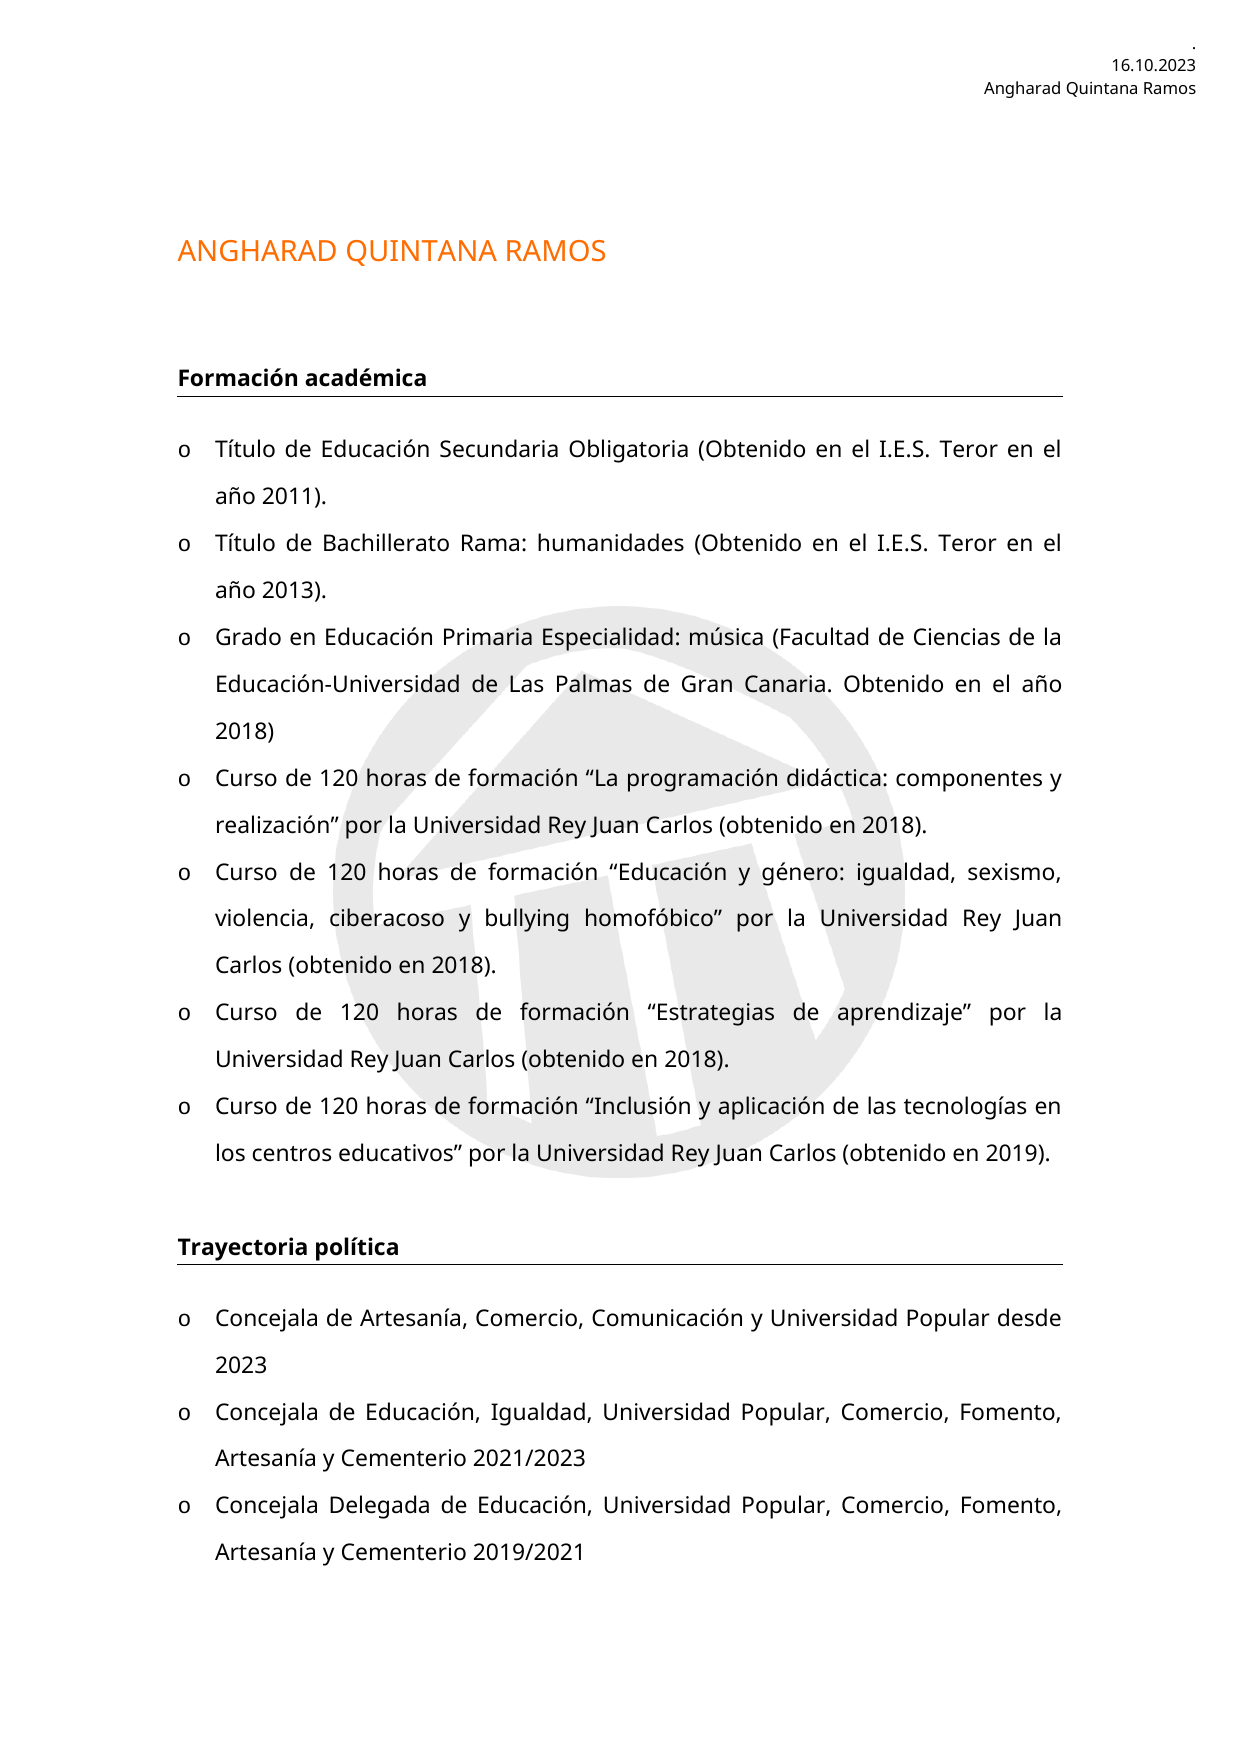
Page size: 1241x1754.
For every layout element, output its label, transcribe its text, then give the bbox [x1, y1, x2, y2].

list Concejala de Educación, Igualdad, Universidad Popular, Comercio, Fomento, Artesanía y Cementerio 2021/2023 [177, 1395, 1063, 1474]
text Formación académica [177, 362, 1063, 396]
list Curso de 120 horas de formación “Educación y género: igualdad, sexismo, violencia, ciberacoso y bullying homofóbico” por la Universidad Rey Juan Carlos (obtenido en 2018). [934, 855, 1063, 981]
subtitle Angharad quintana ramos [177, 230, 1063, 269]
list Curso de 120 horas de formación “Inclusión y aplicación de las tecnologías en los centros educativos” por la Universidad Rey Juan Carlos (obtenido en 2019). [934, 1090, 1063, 1168]
list Curso de 120 horas de formación “Inclusión y aplicación de las tecnologías en los centros educativos” por la Universidad Rey Juan Carlos (obtenido en 2019). [177, 1090, 307, 1168]
list Título de Educación Secundaria Obligatoria (Obtenido en el I.E.S. Teror en el año 2011). [177, 433, 1063, 511]
text Trayectoria política [177, 1231, 1063, 1264]
picture [307, 822, 313, 832]
list Curso de 120 horas de formación “La programación didáctica: componentes y realización” por la Universidad Rey Juan Carlos (obtenido en 2018). [177, 762, 307, 840]
list Concejala Delegada de Educación, Universidad Popular, Comercio, Fomento, Artesanía y Cementerio 2019/2021 [177, 1489, 1063, 1567]
list Concejala de Artesanía, Comercio, Comunicación y Universidad Popular desde 2023 [177, 1302, 1063, 1380]
list Curso de 120 horas de formación “Estrategias de aprendizaje” por la Universidad Rey Juan Carlos (obtenido en 2018). [934, 996, 1063, 1074]
list Curso de 120 horas de formación “La programación didáctica: componentes y realización” por la Universidad Rey Juan Carlos (obtenido en 2018). [934, 762, 1063, 840]
picture [927, 1103, 933, 1112]
list Grado en Educación Primaria Especialidad: música (Facultad de Ciencias de la Educación-Universidad de Las Palmas de Gran Canaria. Obtenido en el año 2018) [177, 621, 307, 746]
picture [307, 1056, 312, 1066]
list Curso de 120 horas de formación “Estrategias de aprendizaje” por la Universidad Rey Juan Carlos (obtenido en 2018). [177, 996, 307, 1074]
list Título de Bachillerato Rama: humanidades (Obtenido en el I.E.S. Teror en el año 2013). [177, 527, 1063, 605]
list Curso de 120 horas de formación “Educación y género: igualdad, sexismo, violencia, ciberacoso y bullying homofóbico” por la Universidad Rey Juan Carlos (obtenido en 2018). [177, 855, 307, 981]
list Grado en Educación Primaria Especialidad: música (Facultad de Ciencias de la Educación-Universidad de Las Palmas de Gran Canaria. Obtenido en el año 2018) [934, 621, 1063, 746]
picture [307, 580, 933, 1206]
